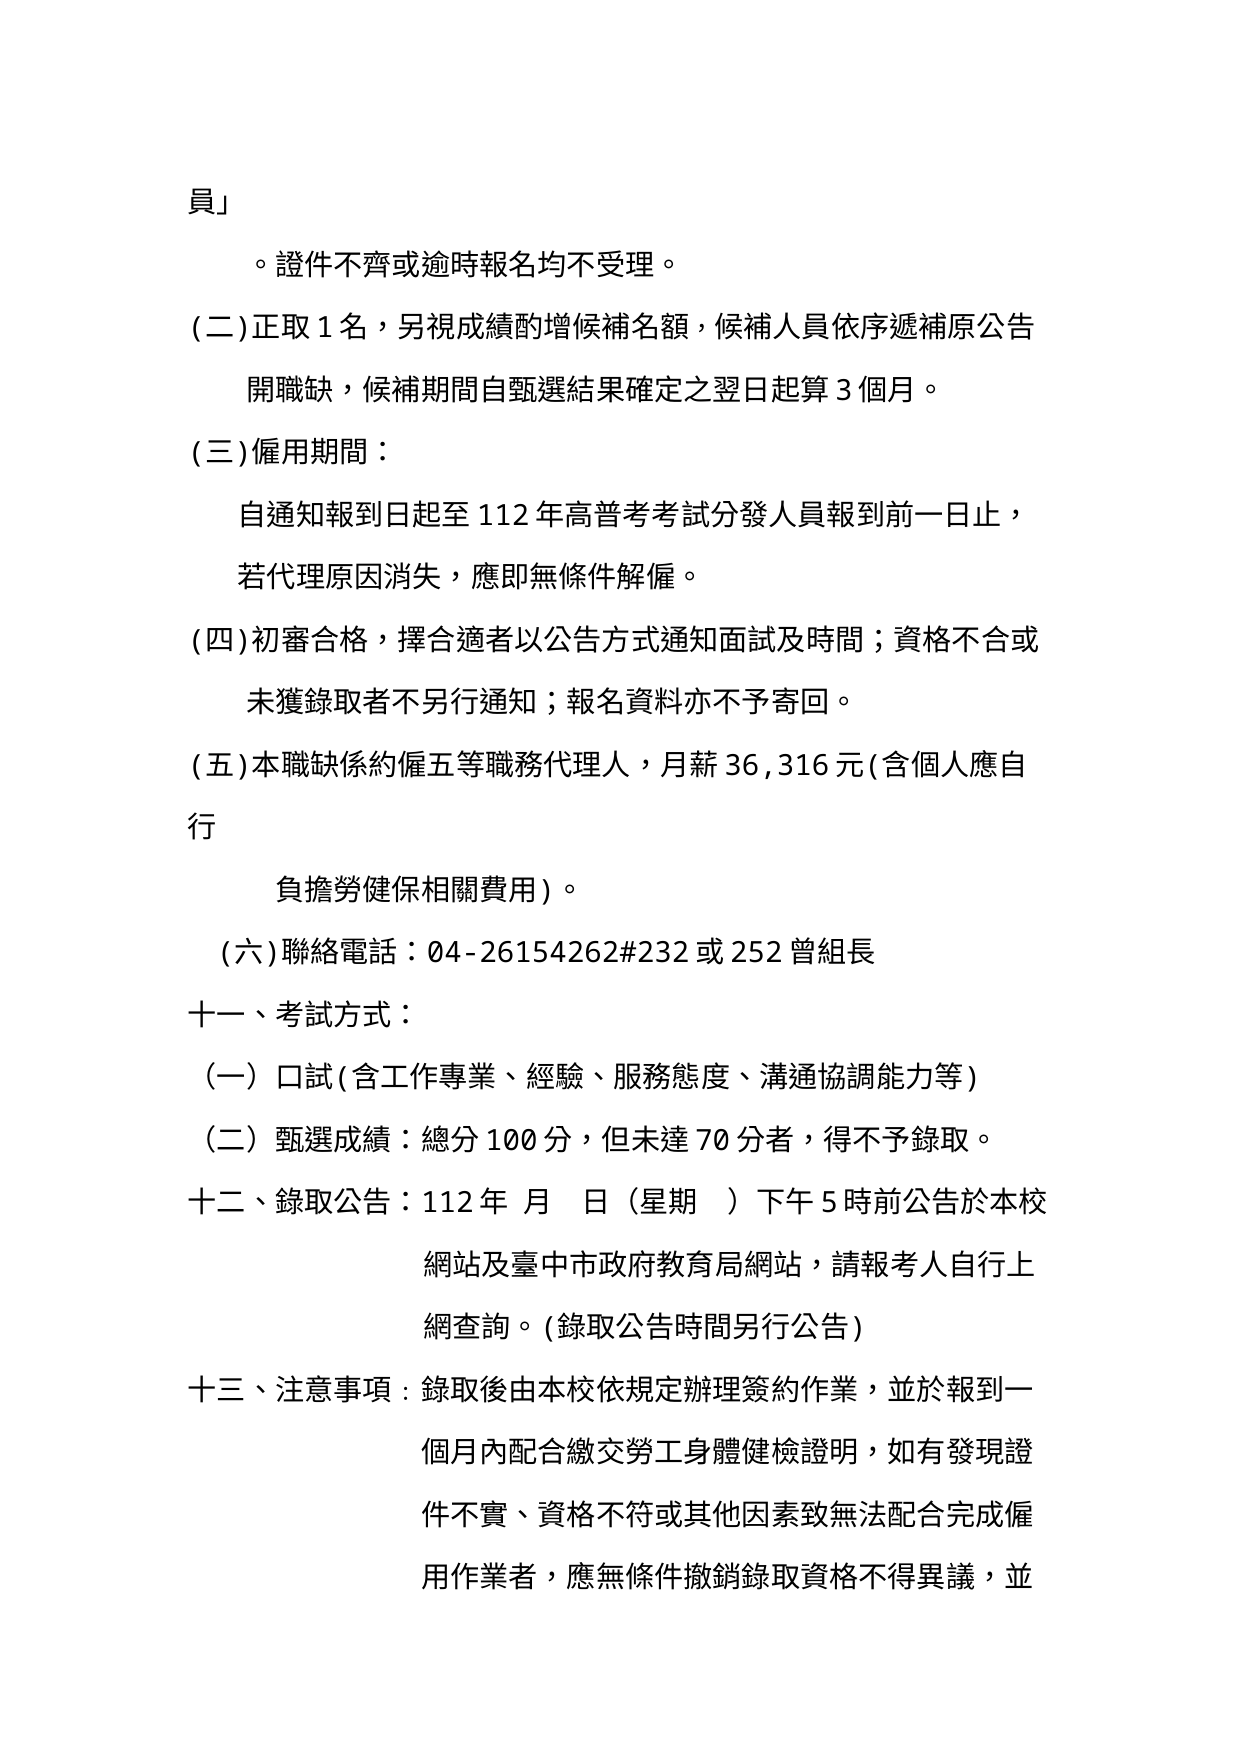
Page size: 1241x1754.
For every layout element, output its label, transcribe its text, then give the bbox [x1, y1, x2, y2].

text 。證件不齊或逾時報名均不受理。 [187, 221, 1053, 283]
text 十一、考試方式： [187, 971, 1053, 1033]
text (六)聯絡電話：04-26154262#232或252曾組長 [187, 908, 1053, 971]
text 十二、錄取公告：112年 月 日（星期 ）下午5時前公告於本校網站及臺中市政府教育局網站，請報考人自行上網查詢。(錄取公告時間另行公告) [187, 1158, 1053, 1346]
text 自通知報到日起至112年高普考考試分發人員報到前一日止，若代理原因消失，應即無條件解僱。 [237, 471, 1053, 596]
text 未獲錄取者不另行通知；報名資料亦不予寄回。 [187, 658, 1053, 721]
text 員」 [187, 158, 1053, 221]
text （二）甄選成績：總分100分，但未達70分者，得不予錄取。 [187, 1096, 1053, 1158]
text (五)本職缺係約僱五等職務代理人，月薪36,316元(含個人應自行 [187, 721, 1053, 846]
text (二)正取1名，另視成績酌增候補名額，候補人員依序遞補原公告開職缺，候補期間自甄選結果確定之翌日起算3個月。 [187, 283, 1053, 408]
text (四)初審合格，擇合適者以公告方式通知面試及時間；資格不合或 [187, 596, 1053, 658]
text （一）口試(含工作專業、經驗、服務態度、溝通協調能力等) [187, 1033, 1053, 1096]
text (三)僱用期間： [187, 408, 1053, 471]
text 負擔勞健保相關費用)。 [187, 846, 1053, 908]
text 十三、注意事項﹕錄取後由本校依規定辦理簽約作業，並於報到一個月內配合繳交勞工身體健檢證明，如有發現證件不實、資格不符或其他因素致無法配合完成僱用作業者，應無條件撤銷錄取資格不得異議，並 [187, 1346, 1053, 1596]
